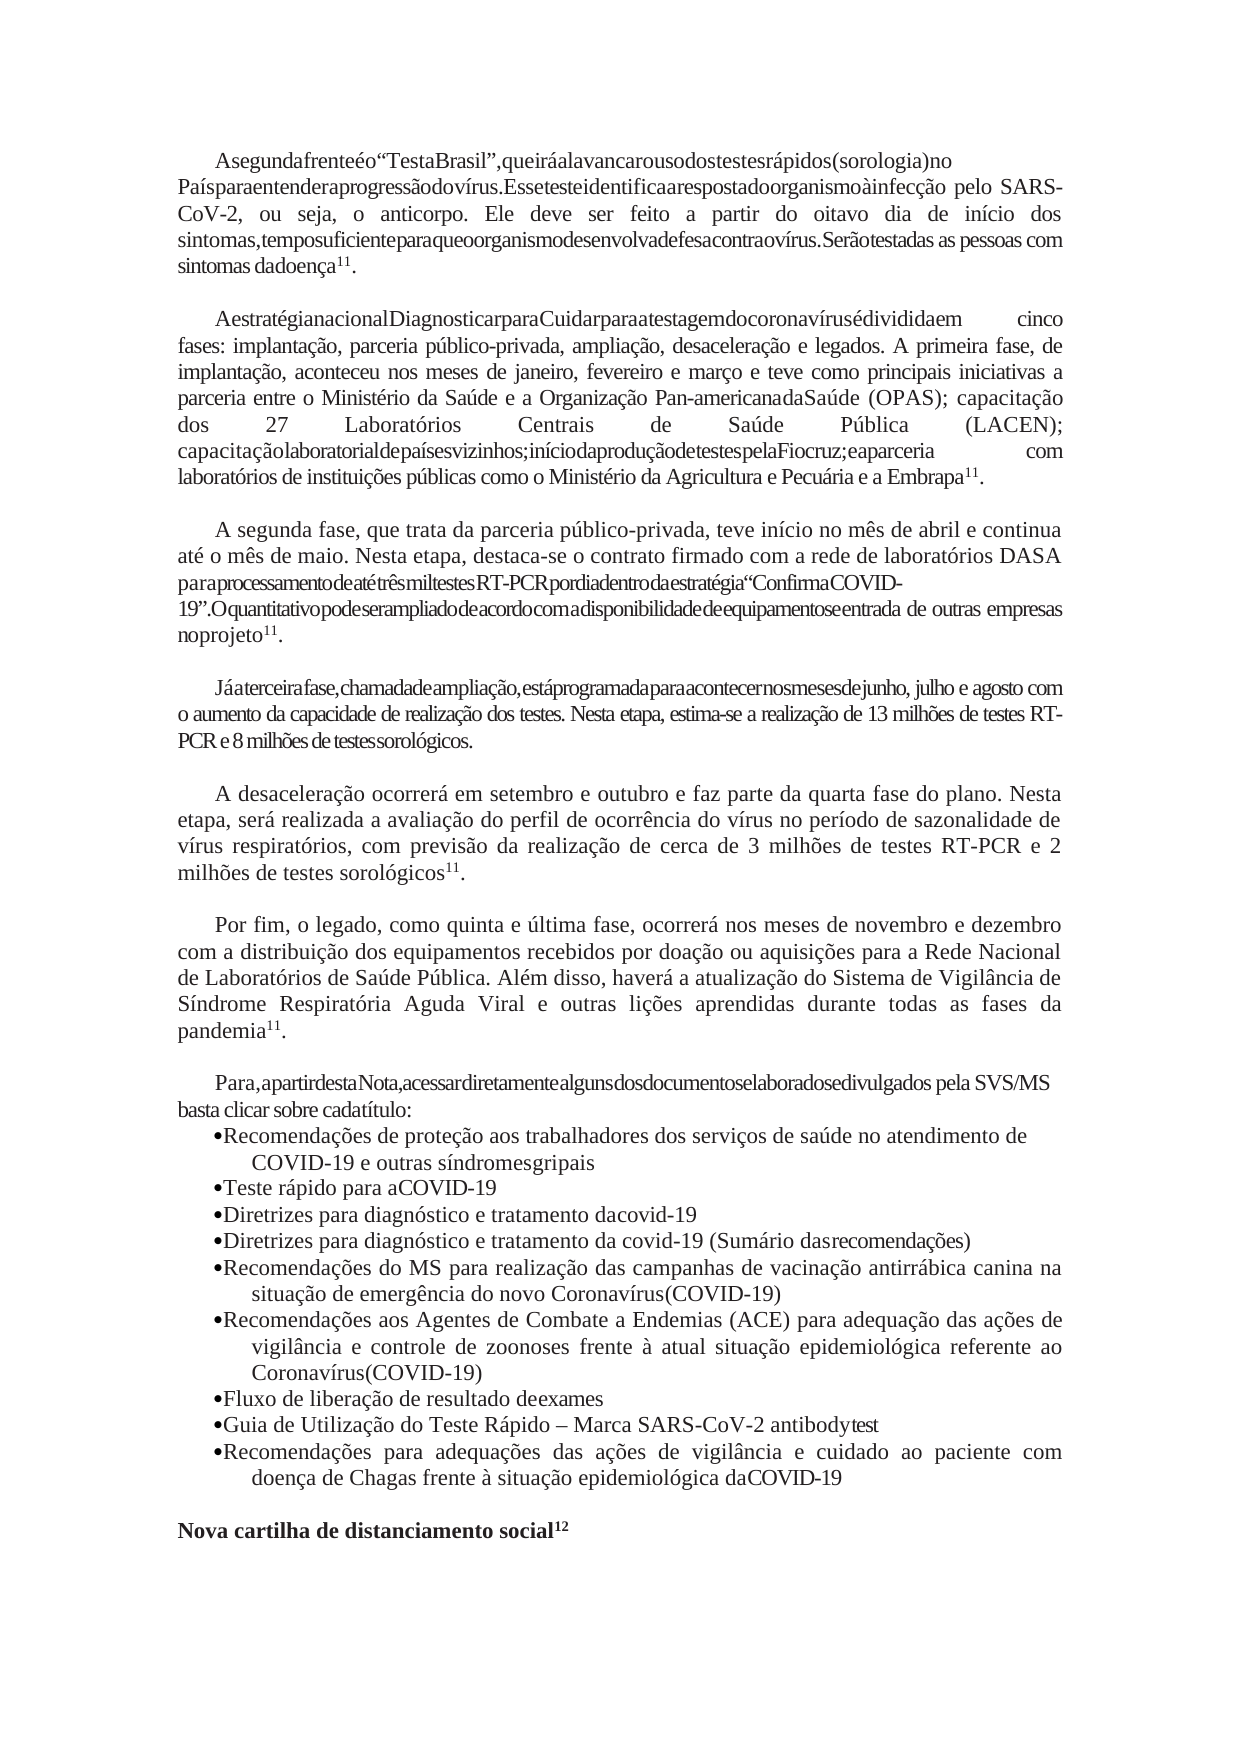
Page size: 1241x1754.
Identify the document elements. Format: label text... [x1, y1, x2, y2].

list Recomendações aos Agentes de Combate a Endemias (ACE) para adequação das ações de vigilância e controle de zoonoses frente à atual situação epidemiológica referente ao Coronavírus(COVID-19) [214, 1306, 1064, 1386]
list Recomendações para adequações das ações de vigilância e cuidado ao paciente com doença de Chagas frente à situação epidemiológica daCOVID-19 [214, 1438, 1064, 1491]
subtitle Nova cartilha de distanciamento social12 [177, 1518, 1196, 1544]
list Fluxo de liberação de resultado deexames [214, 1386, 1196, 1412]
list Guia de Utilização do Teste Rápido – Marca SARS-CoV-2 antibodytest [214, 1412, 1196, 1438]
text AestratégianacionalDiagnosticarparaCuidarparaatestagemdocoronavírusédivididaem cinco fases: implantação, parceria público-privada, ampliação, desaceleração e legados. A primeira fase, de implantação, aconteceu nos meses de janeiro, fevereiro e março e teve como principais iniciativas a parceria entre o Ministério da Saúde e a Organização Pan-americanadaSaúde (OPAS); capacitação dos 27 Laboratórios Centrais de Saúde Pública (LACEN); capacitaçãolaboratorialdepaísesvizinhos;iníciodaproduçãodetestespelaFiocruz;eaparceria com laboratórios de instituições públicas como o Ministério da Agricultura e Pecuária e a Embrapa11. [177, 305, 1063, 490]
text Para,apartirdestaNota,acessardiretamentealgunsdosdocumentoselaboradosedivulgados pela SVS/MS basta clicar sobre cadatítulo: [177, 1069, 1068, 1122]
text Asegundafrenteéo“TestaBrasil”,queiráalavancarousodostestesrápidos(sorologia)no Paísparaentenderaprogressãodovírus.Essetesteidentificaarespostadoorganismoàinfecção pelo SARS-CoV-2, ou seja, o anticorpo. Ele deve ser feito a partir do oitavo dia de início dos sintomas,temposuficienteparaqueoorganismodesenvolvadefesacontraovírus.Serãotestadas as pessoas com sintomas dadoença11. [177, 147, 1063, 279]
list Teste rápido para aCOVID-19 [214, 1175, 1196, 1201]
text A segunda fase, que trata da parceria público-privada, teve início no mês de abril e continua até o mês de maio. Nesta etapa, destaca-se o contrato firmado com a rede de laboratórios DASA paraprocessamentodeatétrêsmiltestesRT-PCRpordiadentrodaestratégia“ConfirmaCOVID- 19”.Oquantitativopodeserampliadodeacordocomadisponibilidadedeequipamentoseentrada de outras empresas noprojeto11. [177, 516, 1063, 648]
text A desaceleração ocorrerá em setembro e outubro e faz parte da quarta fase do plano. Nesta etapa, será realizada a avaliação do perfil de ocorrência do vírus no período de sazonalidade de vírus respiratórios, com previsão da realização de cerca de 3 milhões de testes RT-PCR e 2 milhões de testes sorológicos11. [177, 780, 1063, 885]
list Recomendações do MS para realização das campanhas de vacinação antirrábica canina na situação de emergência do novo Coronavírus(COVID-19) [214, 1254, 1063, 1306]
text Por fim, o legado, como quinta e última fase, ocorrerá nos meses de novembro e dezembro com a distribuição dos equipamentos recebidos por doação ou aquisições para a Rede Nacional de Laboratórios de Saúde Pública. Além disso, haverá a atualização do Sistema de Vigilância de Síndrome Respiratória Aguda Viral e outras lições aprendidas durante todas as fases da pandemia11. [177, 911, 1063, 1043]
text Jáaterceirafase,chamadadeampliação,estáprogramadaparaacontecernosmesesdejunho, julho e agosto com o aumento da capacidade de realização dos testes. Nesta etapa, estima-se a realização de 13 milhões de testes RT-PCR e 8 milhões de testessorológicos. [177, 674, 1063, 753]
list Diretrizes para diagnóstico e tratamento da covid-19 (Sumário dasrecomendações) [214, 1227, 1196, 1254]
list Diretrizes para diagnóstico e tratamento dacovid-19 [214, 1201, 1196, 1227]
list Recomendações de proteção aos trabalhadores dos serviços de saúde no atendimento de COVID-19 e outras síndromesgripais [214, 1122, 1063, 1175]
